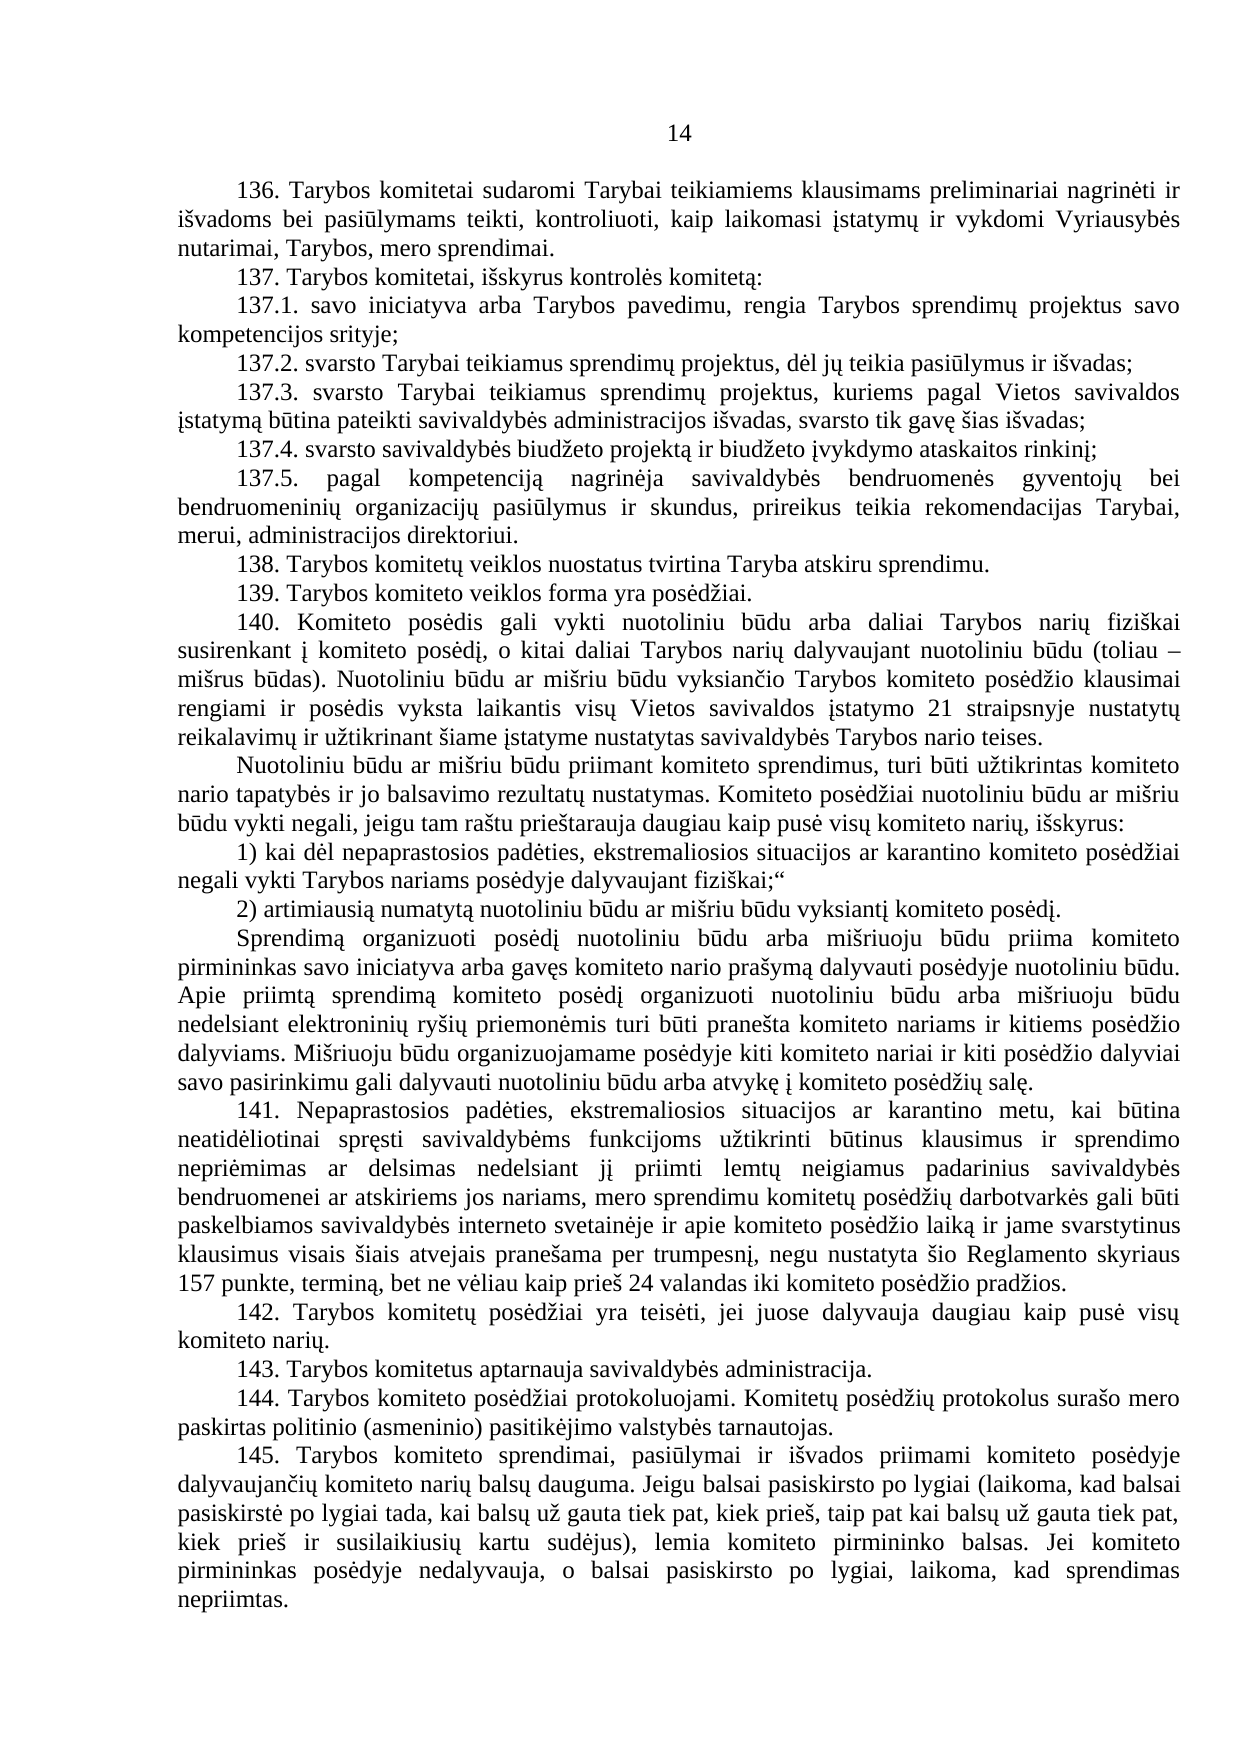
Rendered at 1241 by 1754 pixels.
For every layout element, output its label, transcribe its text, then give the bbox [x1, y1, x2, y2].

text 2) artimiausią numatytą nuotoliniu būdu ar mišriu būdu vyksiantį komiteto posėdį. [177, 894, 1181, 923]
text 145. Tarybos komiteto sprendimai, pasiūlymai ir išvados priimami komiteto posėdyje dalyvaujančių komiteto narių balsų dauguma. Jeigu balsai pasiskirsto po lygiai (laikoma, kad balsai pasiskirstė po lygiai tada, kai balsų už gauta tiek pat, kiek prieš, taip pat kai balsų už gauta tiek pat, kiek prieš ir susilaikiusių kartu sudėjus), lemia komiteto pirmininko balsas. Jei komiteto pirmininkas posėdyje nedalyvauja, o balsai pasiskirsto po lygiai, laikoma, kad sprendimas nepriimtas. [177, 1441, 1181, 1613]
text 140. Komiteto posėdis gali vykti nuotoliniu būdu arba daliai Tarybos narių fiziškai susirenkant į komiteto posėdį, o kitai daliai Tarybos narių dalyvaujant nuotoliniu būdu (toliau – mišrus būdas). Nuotoliniu būdu ar mišriu būdu vyksiančio Tarybos komiteto posėdžio klausimai rengiami ir posėdis vyksta laikantis visų Vietos savivaldos įstatymo 21 straipsnyje nustatytų reikalavimų ir užtikrinant šiame įstatyme nustatytas savivaldybės Tarybos nario teises. [177, 607, 1181, 751]
text 138. Tarybos komitetų veiklos nuostatus tvirtina Taryba atskiru sprendimu. [177, 549, 1181, 578]
text 143. Tarybos komitetus aptarnauja savivaldybės administracija. [177, 1354, 1181, 1383]
text 1) kai dėl nepaprastosios padėties, ekstremaliosios situacijos ar karantino komiteto posėdžiai negali vykti Tarybos nariams posėdyje dalyvaujant fiziškai;“ [177, 837, 1181, 894]
text Nuotoliniu būdu ar mišriu būdu priimant komiteto sprendimus, turi būti užtikrintas komiteto nario tapatybės ir jo balsavimo rezultatų nustatymas. Komiteto posėdžiai nuotoliniu būdu ar mišriu būdu vykti negali, jeigu tam raštu prieštarauja daugiau kaip pusė visų komiteto narių, išskyrus: [177, 751, 1181, 837]
text 141. Nepaprastosios padėties, ekstremaliosios situacijos ar karantino metu, kai būtina neatidėliotinai spręsti savivaldybėms funkcijoms užtikrinti būtinus klausimus ir sprendimo nepriėmimas ar delsimas nedelsiant jį priimti lemtų neigiamus padarinius savivaldybės bendruomenei ar atskiriems jos nariams, mero sprendimu komitetų posėdžių darbotvarkės gali būti paskelbiamos savivaldybės interneto svetainėje ir apie komiteto posėdžio laiką ir jame svarstytinus klausimus visais šiais atvejais pranešama per trumpesnį, negu nustatyta šio Reglamento skyriaus 157 punkte, terminą, bet ne vėliau kaip prieš 24 valandas iki komiteto posėdžio pradžios. [177, 1096, 1181, 1297]
text 137.4. svarsto savivaldybės biudžeto projektą ir biudžeto įvykdymo ataskaitos rinkinį; [177, 434, 1181, 463]
text 137. Tarybos komitetai, išskyrus kontrolės komitetą: [177, 262, 1181, 291]
text 137.3. svarsto Tarybai teikiamus sprendimų projektus, kuriems pagal Vietos savivaldos įstatymą būtina pateikti savivaldybės administracijos išvadas, svarsto tik gavę šias išvadas; [177, 377, 1181, 434]
text 142. Tarybos komitetų posėdžiai yra teisėti, jei juose dalyvauja daugiau kaip pusė visų komiteto narių. [177, 1297, 1181, 1354]
text 139. Tarybos komiteto veiklos forma yra posėdžiai. [177, 578, 1181, 607]
text 137.5. pagal kompetenciją nagrinėja savivaldybės bendruomenės gyventojų bei bendruomeninių organizacijų pasiūlymus ir skundus, prireikus teikia rekomendacijas Tarybai, merui, administracijos direktoriui. [177, 463, 1181, 549]
text Sprendimą organizuoti posėdį nuotoliniu būdu arba mišriuoju būdu priima komiteto pirmininkas savo iniciatyva arba gavęs komiteto nario prašymą dalyvauti posėdyje nuotoliniu būdu. Apie priimtą sprendimą komiteto posėdį organizuoti nuotoliniu būdu arba mišriuoju būdu nedelsiant elektroninių ryšių priemonėmis turi būti pranešta komiteto nariams ir kitiems posėdžio dalyviams. Mišriuoju būdu organizuojamame posėdyje kiti komiteto nariai ir kiti posėdžio dalyviai savo pasirinkimu gali dalyvauti nuotoliniu būdu arba atvykę į komiteto posėdžių salę. [177, 923, 1181, 1096]
text 137.1. savo iniciatyva arba Tarybos pavedimu, rengia Tarybos sprendimų projektus savo kompetencijos srityje; [177, 291, 1181, 348]
text 136. Tarybos komitetai sudaromi Tarybai teikiamiems klausimams preliminariai nagrinėti ir išvadoms bei pasiūlymams teikti, kontroliuoti, kaip laikomasi įstatymų ir vykdomi Vyriausybės nutarimai, Tarybos, mero sprendimai. [177, 176, 1181, 262]
text 137.2. svarsto Tarybai teikiamus sprendimų projektus, dėl jų teikia pasiūlymus ir išvadas; [177, 348, 1181, 377]
text 144. Tarybos komiteto posėdžiai protokoluojami. Komitetų posėdžių protokolus surašo mero paskirtas politinio (asmeninio) pasitikėjimo valstybės tarnautojas. [177, 1383, 1181, 1441]
